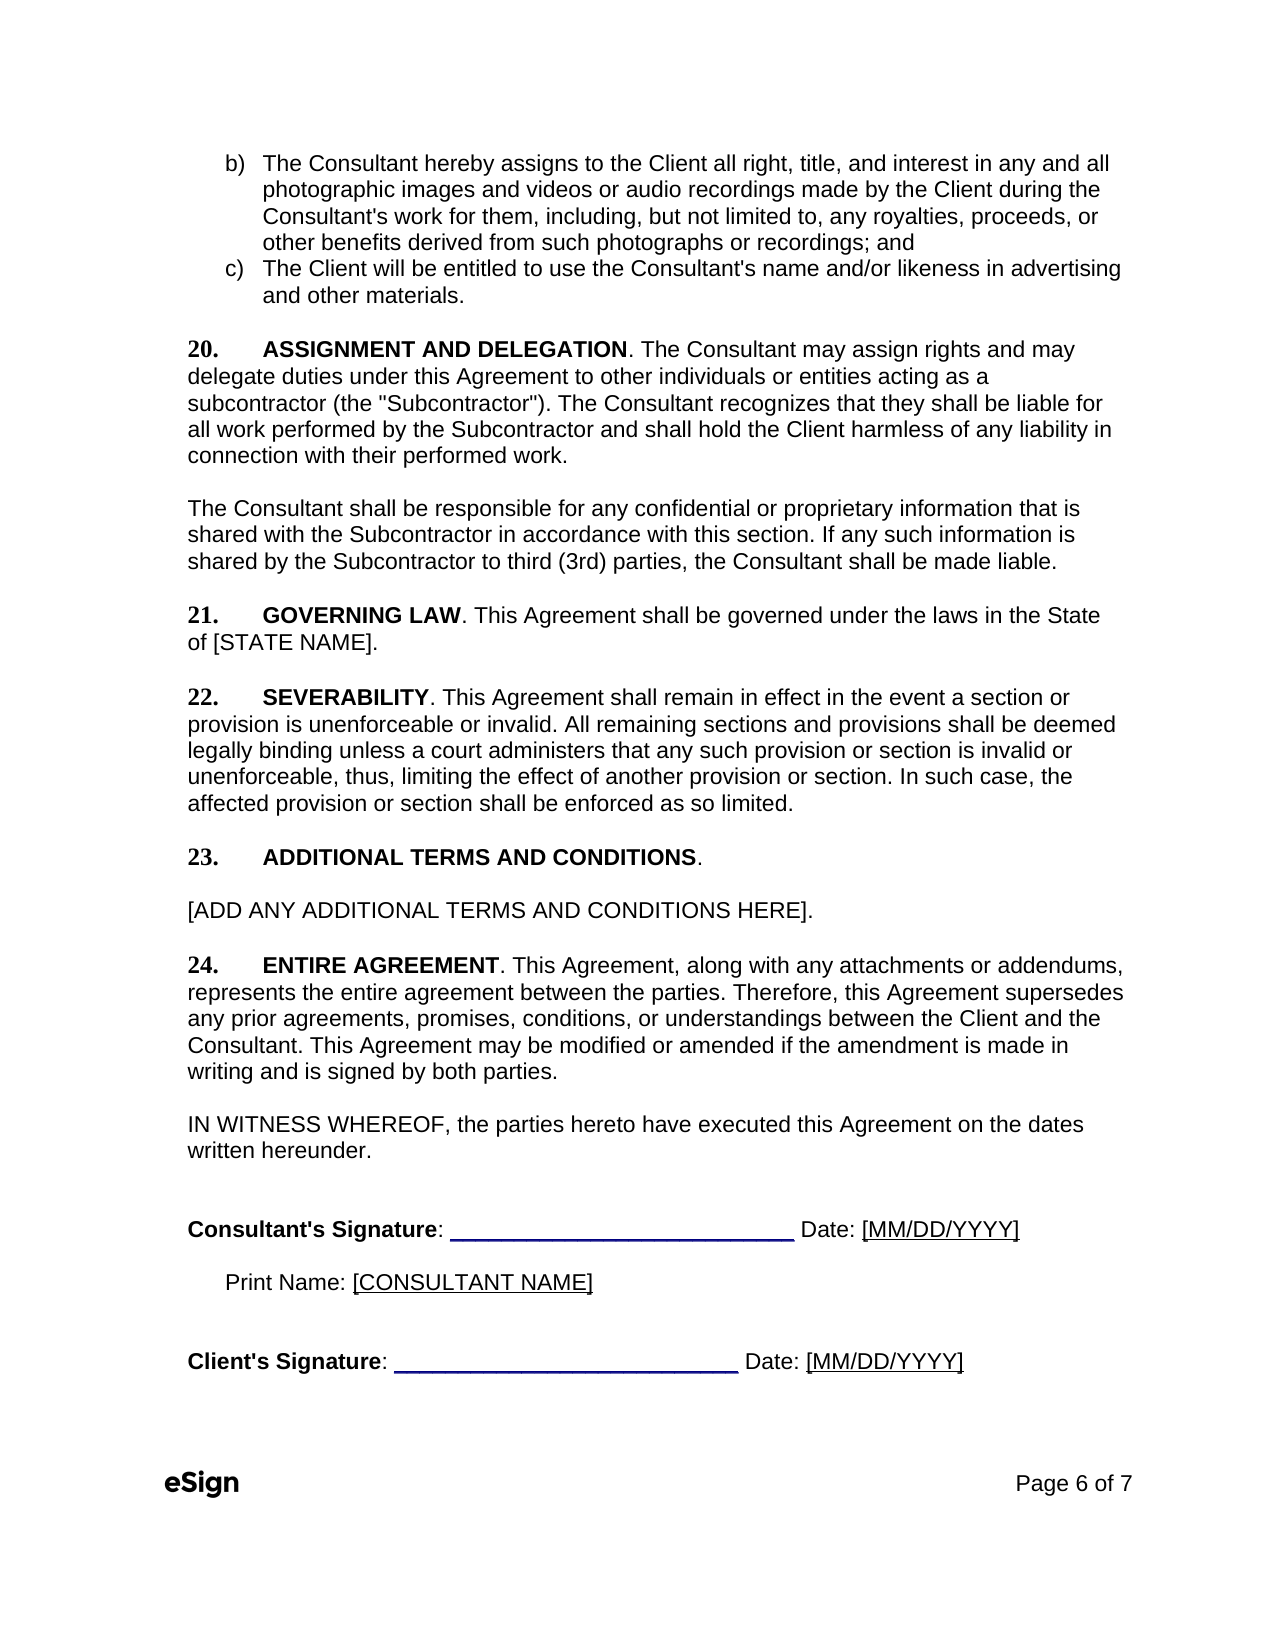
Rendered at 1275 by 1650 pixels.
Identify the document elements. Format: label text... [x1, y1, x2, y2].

list [ADD ANY ADDITIONAL TERMS AND CONDITIONS HERE]. [187, 897, 1125, 924]
list Print Name: [CONSULTANT NAME] [225, 1269, 1125, 1295]
list IN WITNESS WHEREOF, the parties hereto have executed this Agreement on the dates written hereunder. [187, 1111, 1125, 1163]
list Consultant's Signature: ___________________________ Date: [MM/DD/YYYY] [187, 1216, 1125, 1242]
list The Client will be entitled to use the Consultant's name and/or likeness in advertising and other materials. [225, 255, 1125, 308]
list The Consultant shall be responsible for any confidential or proprietary information that is shared with the Subcontractor in accordance with this section. If any such information is shared by the Subcontractor to third (3rd) parties, the Consultant shall be made liable. [187, 495, 1125, 574]
list ADDITIONAL TERMS AND CONDITIONS. [187, 842, 1125, 871]
list ASSIGNMENT AND DELEGATION. The Consultant may assign rights and may delegate duties under this Agreement to other individuals or entities acting as a subcontractor (the "Subcontractor"). The Consultant recognizes that they shall be liable for all work performed by the Subcontractor and shall hold the Client harmless of any liability in connection with their performed work. [187, 334, 1125, 469]
list GOVERNING LAW. This Agreement shall be governed under the laws in the State of [STATE NAME]. [187, 600, 1125, 656]
list ENTIRE AGREEMENT. This Agreement, along with any attachments or addendums, represents the entire agreement between the parties. Therefore, this Agreement supersedes any prior agreements, promises, conditions, or understandings between the Client and the Consultant. This Agreement may be modified or amended if the amendment is made in writing and is signed by both parties. [187, 950, 1125, 1084]
list SEVERABILITY. This Agreement shall remain in effect in the event a section or provision is unenforceable or invalid. All remaining sections and provisions shall be deemed legally binding unless a court administers that any such provision or section is invalid or unenforceable, thus, limiting the effect of another provision or section. In such case, the affected provision or section shall be enforced as so limited. [187, 682, 1125, 816]
list The Consultant hereby assigns to the Client all right, title, and interest in any and all photographic images and videos or audio recordings made by the Client during the Consultant's work for them, including, but not limited to, any royalties, proceeds, or other benefits derived from such photographs or recordings; and [225, 150, 1125, 255]
list Client's Signature: ___________________________ Date: [MM/DD/YYYY] [187, 1348, 1125, 1374]
